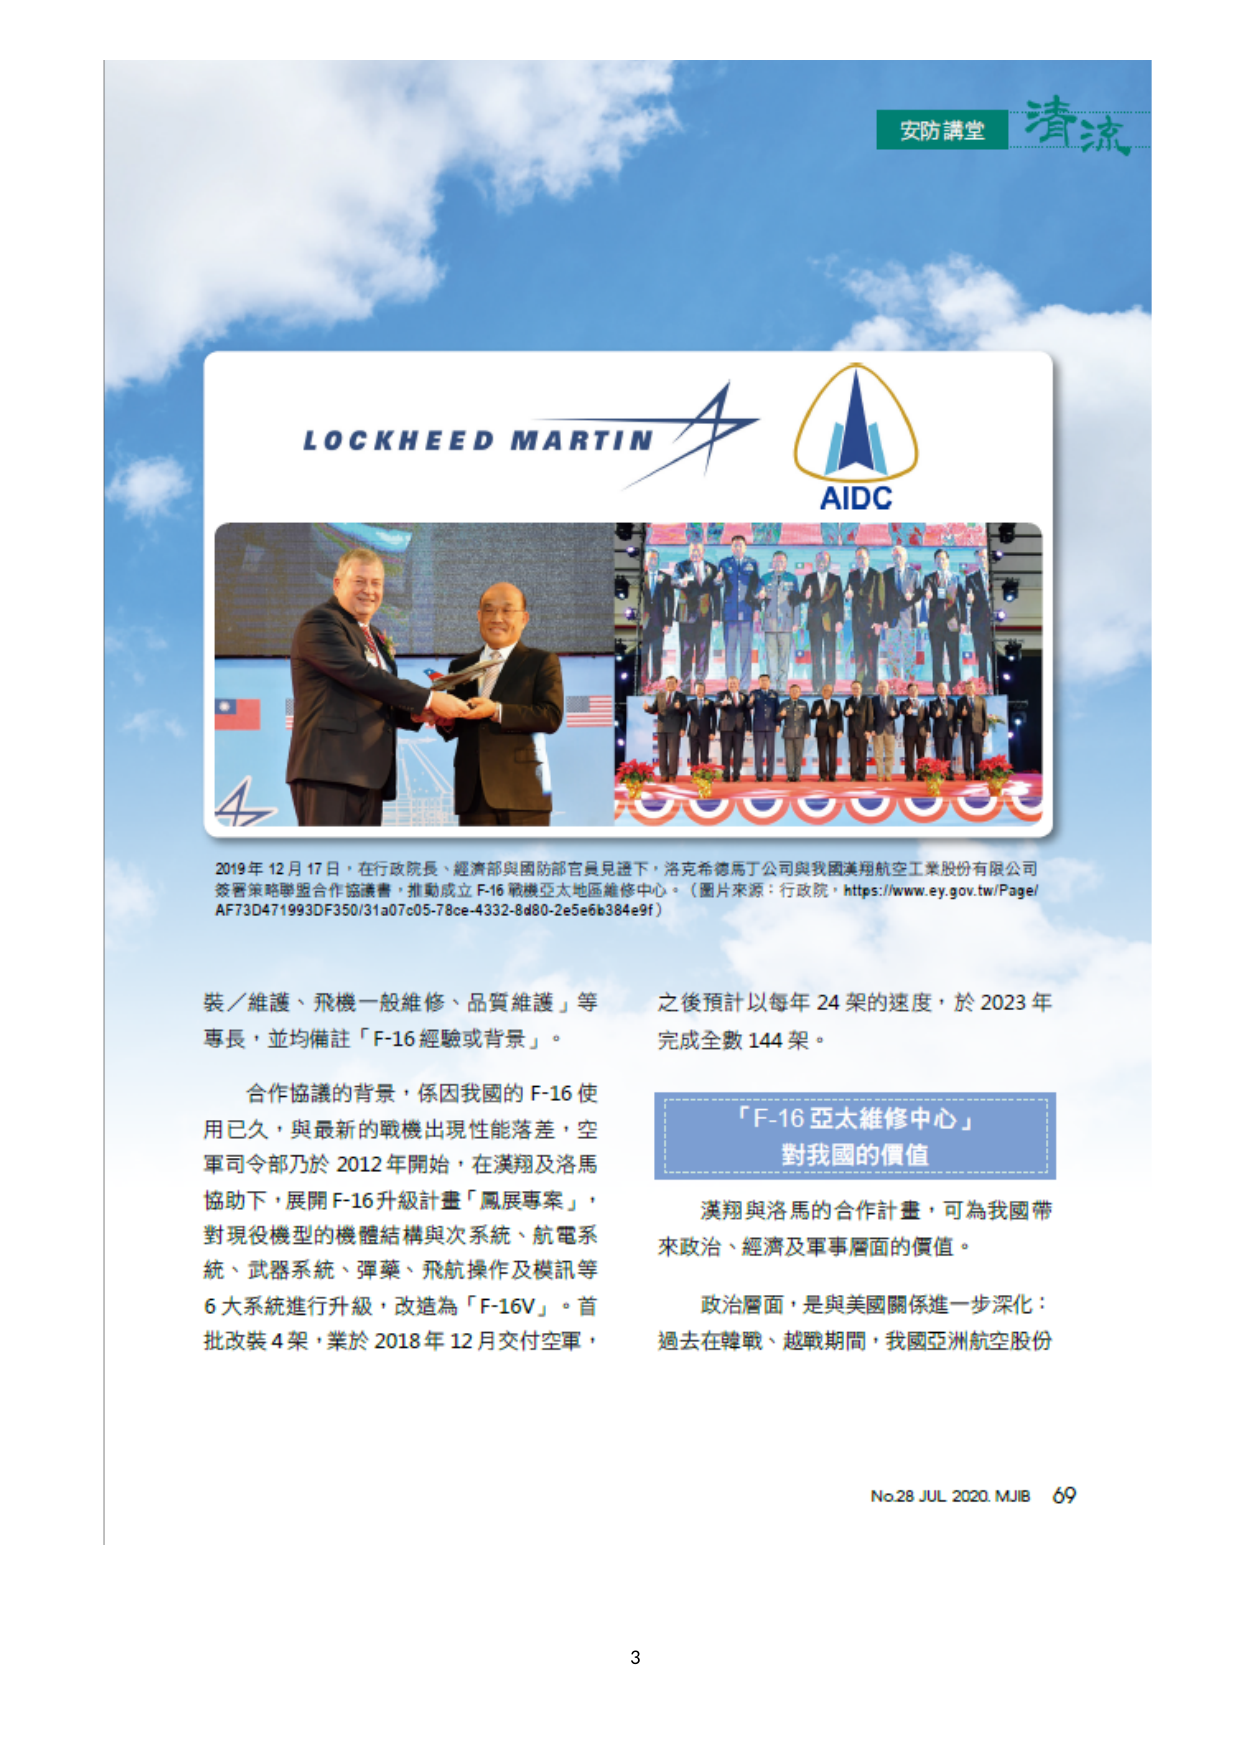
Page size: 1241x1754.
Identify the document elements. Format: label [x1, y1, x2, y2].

picture [103, 60, 1152, 1545]
